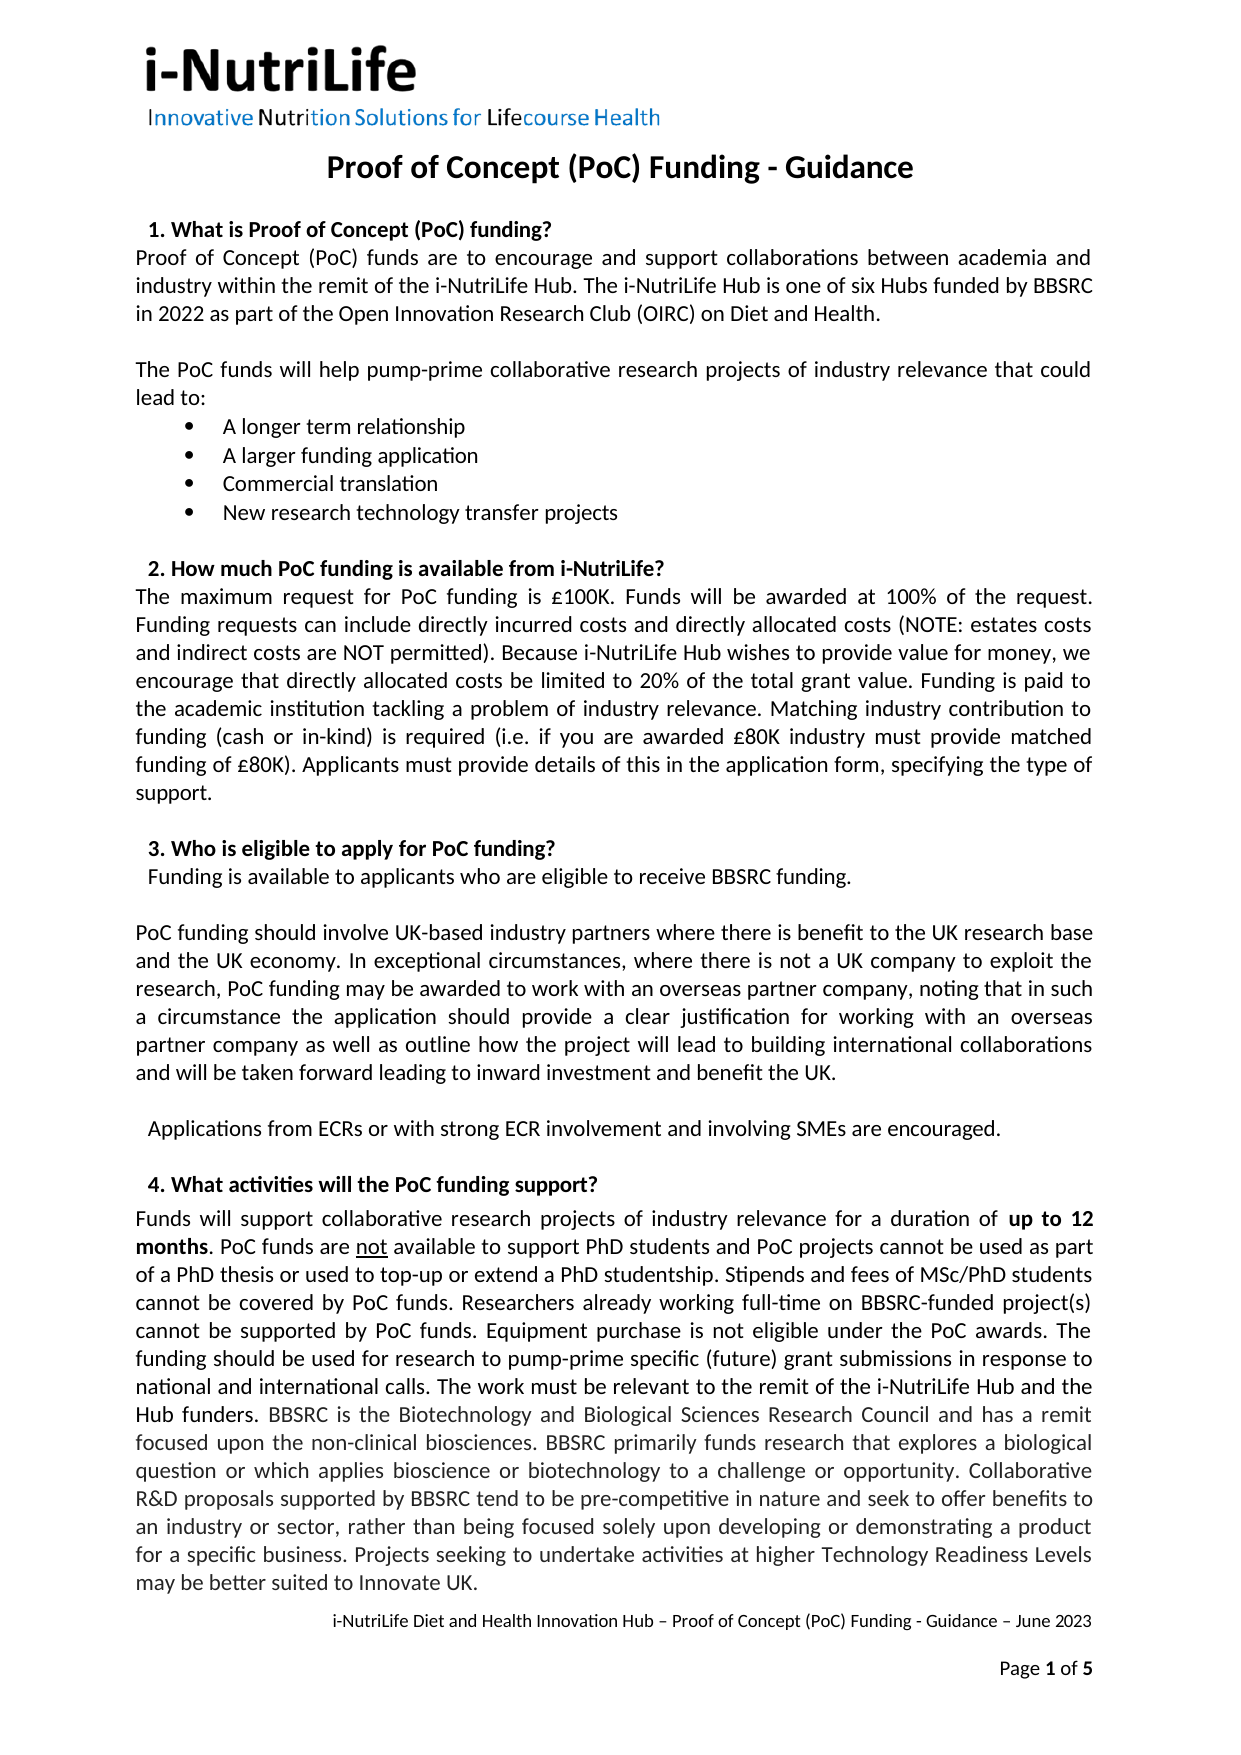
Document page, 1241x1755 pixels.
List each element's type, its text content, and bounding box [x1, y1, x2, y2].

subtitle How much PoC funding is available from i-NutriLife? [148, 554, 1153, 582]
list A larger funding application [185, 440, 1153, 469]
subtitle What activities will the PoC funding support? [148, 1170, 1153, 1198]
subtitle What is Proof of Concept (PoC) funding? [148, 215, 1153, 243]
text Funding is available to applicants who are eligible to receive BBSRC funding. [148, 862, 1153, 890]
text The PoC funds will help pump-prime collaborative research projects of industry relevance that could lead to: [135, 355, 1093, 411]
text PoC funding should involve UK-based industry partners where there is benefit to the UK research base and the UK economy. In exceptional circumstances, where there is not a UK company to exploit the research, PoC funding may be awarded to work with an overseas partner company, noting that in such a circumstance the application should provide a clear justification for working with an overseas partner company as well as outline how the project will lead to building international collaborations and will be taken forward leading to inward investment and benefit the UK. [135, 918, 1094, 1086]
list A longer term relationship [185, 411, 1153, 440]
text Applications from ECRs or with strong ECR involvement and involving SMEs are encouraged. [148, 1114, 1153, 1142]
text Funds will support collaborative research projects of industry relevance for a duration of up to 12 months. PoC funds are not available to support PhD students and PoC projects cannot be used as part of a PhD thesis or used to top-up or extend a PhD studentship. Stipends and fees of MSc/PhD students cannot be covered by PoC funds. Researchers already working full-time on BBSRC-funded project(s) cannot be supported by PoC funds. Equipment purchase is not eligible under the PoC awards. The funding should be used for research to pump-prime specific (future) grant submissions in response to national and international calls. The work must be relevant to the remit of the i-NutriLife Hub and the Hub funders. BBSRC is the Biotechnology and Biological Sciences Research Council and has a remit focused upon the non-clinical biosciences. BBSRC primarily funds research that explores a biological question or which applies bioscience or biotechnology to a challenge or opportunity. Collaborative R&D proposals supported by BBSRC tend to be pre-competitive in nature and seek to offer benefits to an industry or sector, rather than being focused solely upon developing or demonstrating a product for a specific business. Projects seeking to undertake activities at higher Technology Readiness Levels may be better suited to Innovate UK. [135, 1204, 1094, 1597]
list Commercial translation [185, 469, 1153, 497]
title Proof of Concept (PoC) Funding - Guidance [135, 147, 1105, 187]
text The maximum request for PoC funding is £100K. Funds will be awarded at 100% of the request. Funding requests can include directly incurred costs and directly allocated costs (NOTE: estates costs and indirect costs are NOT permitted). Because i-NutriLife Hub wishes to provide value for money, we encourage that directly allocated costs be limited to 20% of the total grant value. Funding is paid to the academic institution tackling a problem of industry relevance. Matching industry contribution to funding (cash or in-kind) is required (i.e. if you are awarded £80K industry must provide matched funding of £80K). Applicants must provide details of this in the application form, specifying the type of support. [135, 582, 1094, 806]
text Proof of Concept (PoC) funds are to encourage and support collaborations between academia and industry within the remit of the i-NutriLife Hub. The i-NutriLife Hub is one of six Hubs funded by BBSRC in 2022 as part of the Open Innovation Research Club (OIRC) on Diet and Health. [135, 243, 1093, 327]
list New research technology transfer projects [185, 498, 1153, 526]
subtitle Who is eligible to apply for PoC funding? [148, 834, 1153, 862]
